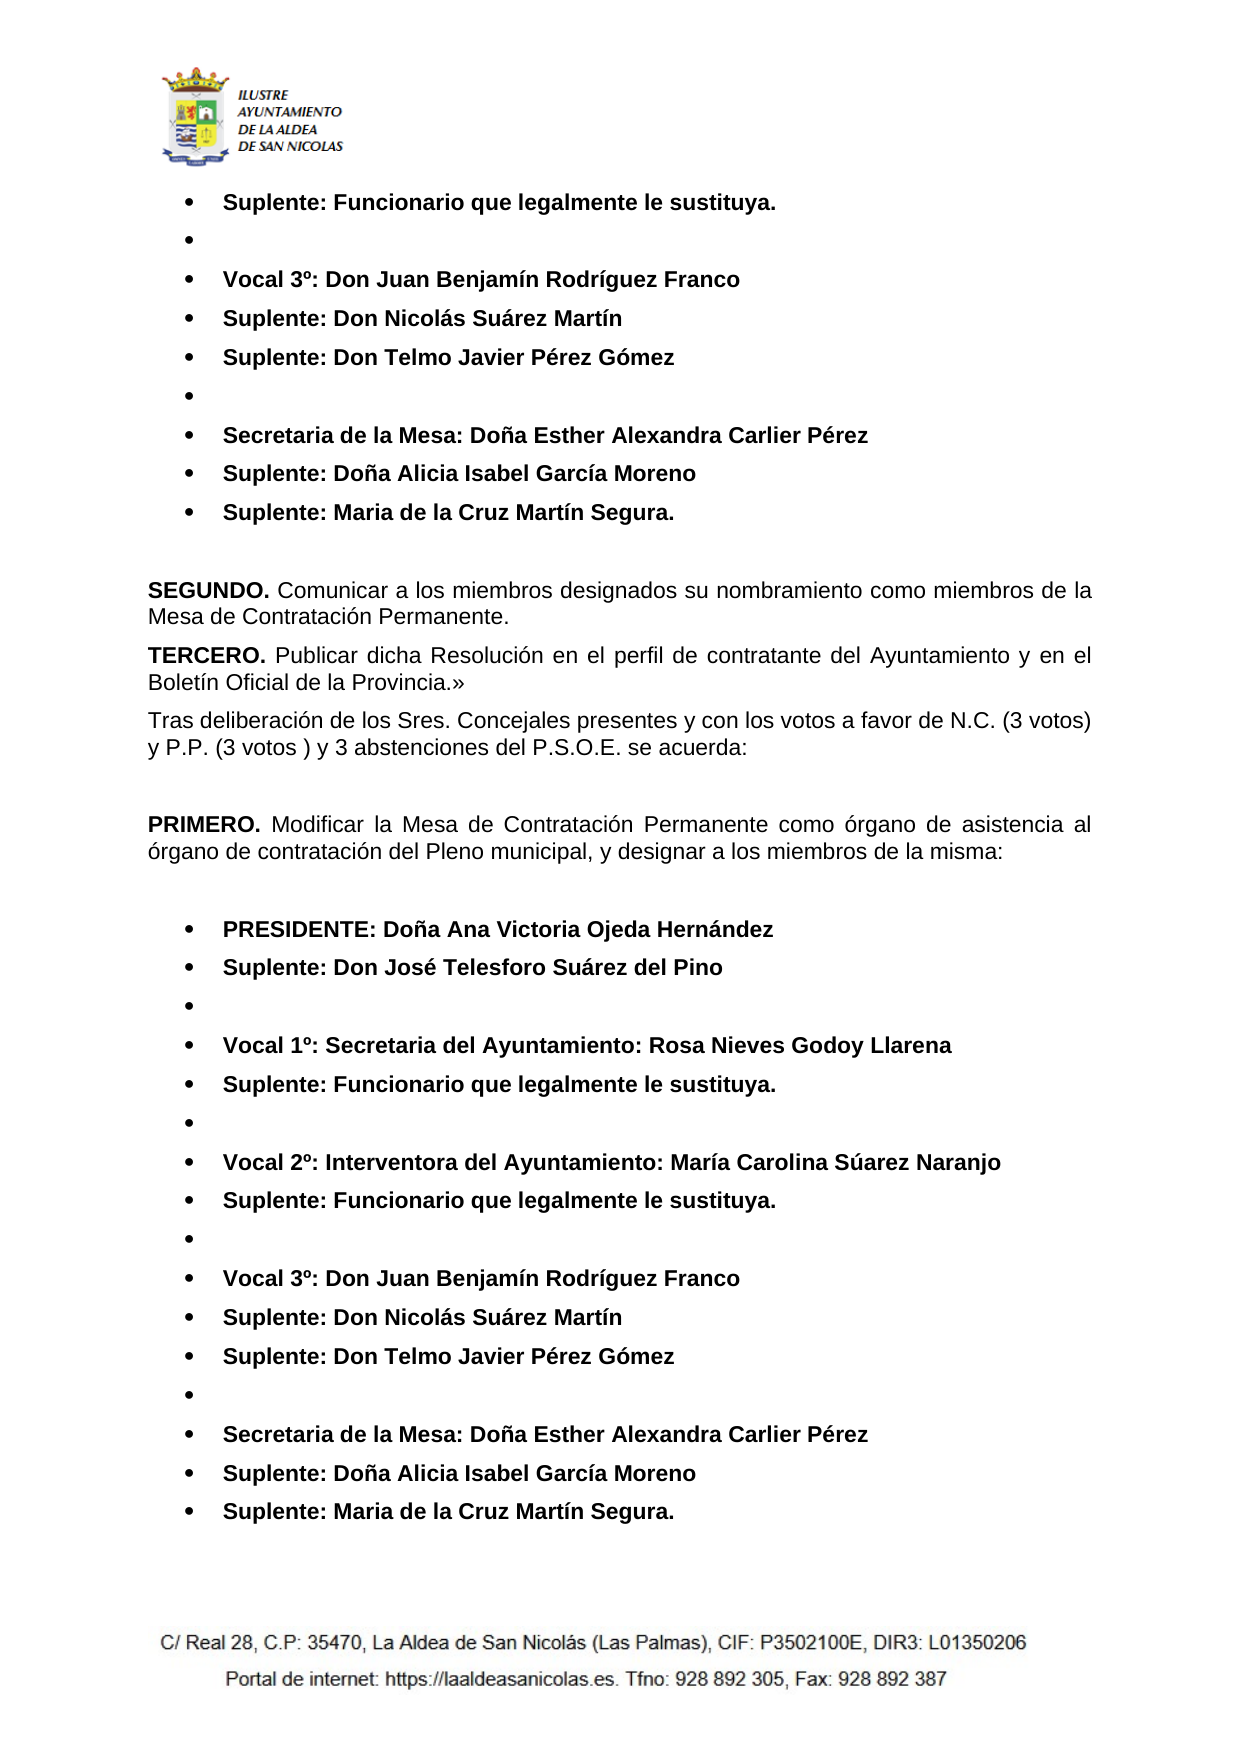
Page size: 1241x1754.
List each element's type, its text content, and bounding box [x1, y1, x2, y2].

list Suplente: Don Nicolás Suárez Martín [185, 305, 1093, 331]
list Suplente: Don José Telesforo Suárez del Pino [185, 954, 1093, 981]
text PRIMERO. Modificar la Mesa de Contratación Permanente como órgano de asistencia al órgano de contratación del Pleno municipal, y designar a los miembros de la misma: [148, 811, 1093, 864]
list Suplente: Funcionario que legalmente le sustituya. [185, 1071, 1093, 1097]
picture [148, 59, 359, 174]
list Suplente: Funcionario que legalmente le sustituya. [185, 1187, 1093, 1214]
text SEGUNDO. Comunicar a los miembros designados su nombramiento como miembros de la Mesa de Contratación Permanente. [148, 577, 1093, 630]
text Tras deliberación de los Sres. Concejales presentes y con los votos a favor de N.C. (3 votos) y P.P. (3 votos ) y 3 abstenciones del P.S.O.E. se acuerda: [148, 707, 1093, 760]
list Vocal 3º: Don Juan Benjamín Rodríguez Franco [185, 1265, 1093, 1292]
list PRESIDENTE: Doña Ana Victoria Ojeda Hernández [185, 916, 1093, 942]
list Suplente: Don Nicolás Suárez Martín [185, 1304, 1093, 1330]
list Suplente: Don Telmo Javier Pérez Gómez [185, 344, 1093, 370]
list Suplente: Doña Alicia Isabel García Moreno [185, 1459, 1093, 1486]
list Suplente: Maria de la Cruz Martín Segura. [185, 1498, 1093, 1525]
list Secretaria de la Mesa: Doña Esther Alexandra Carlier Pérez [185, 1421, 1093, 1447]
list Secretaria de la Mesa: Doña Esther Alexandra Carlier Pérez [185, 422, 1093, 448]
picture [148, 1626, 1033, 1695]
list Vocal 1º: Secretaria del Ayuntamiento: Rosa Nieves Godoy Llarena [185, 1032, 1093, 1058]
list Vocal 2º: Interventora del Ayuntamiento: María Carolina Súarez Naranjo [185, 1149, 1093, 1175]
list Suplente: Doña Alicia Isabel García Moreno [185, 460, 1093, 487]
text TERCERO. Publicar dicha Resolución en el perfil de contratante del Ayuntamiento y en el Boletín Oficial de la Provincia.» [148, 642, 1093, 695]
list Vocal 3º: Don Juan Benjamín Rodríguez Franco [185, 266, 1093, 292]
list Suplente: Maria de la Cruz Martín Segura. [185, 499, 1093, 526]
list Suplente: Funcionario que legalmente le sustituya. [185, 188, 1093, 215]
list Suplente: Don Telmo Javier Pérez Gómez [185, 1343, 1093, 1369]
